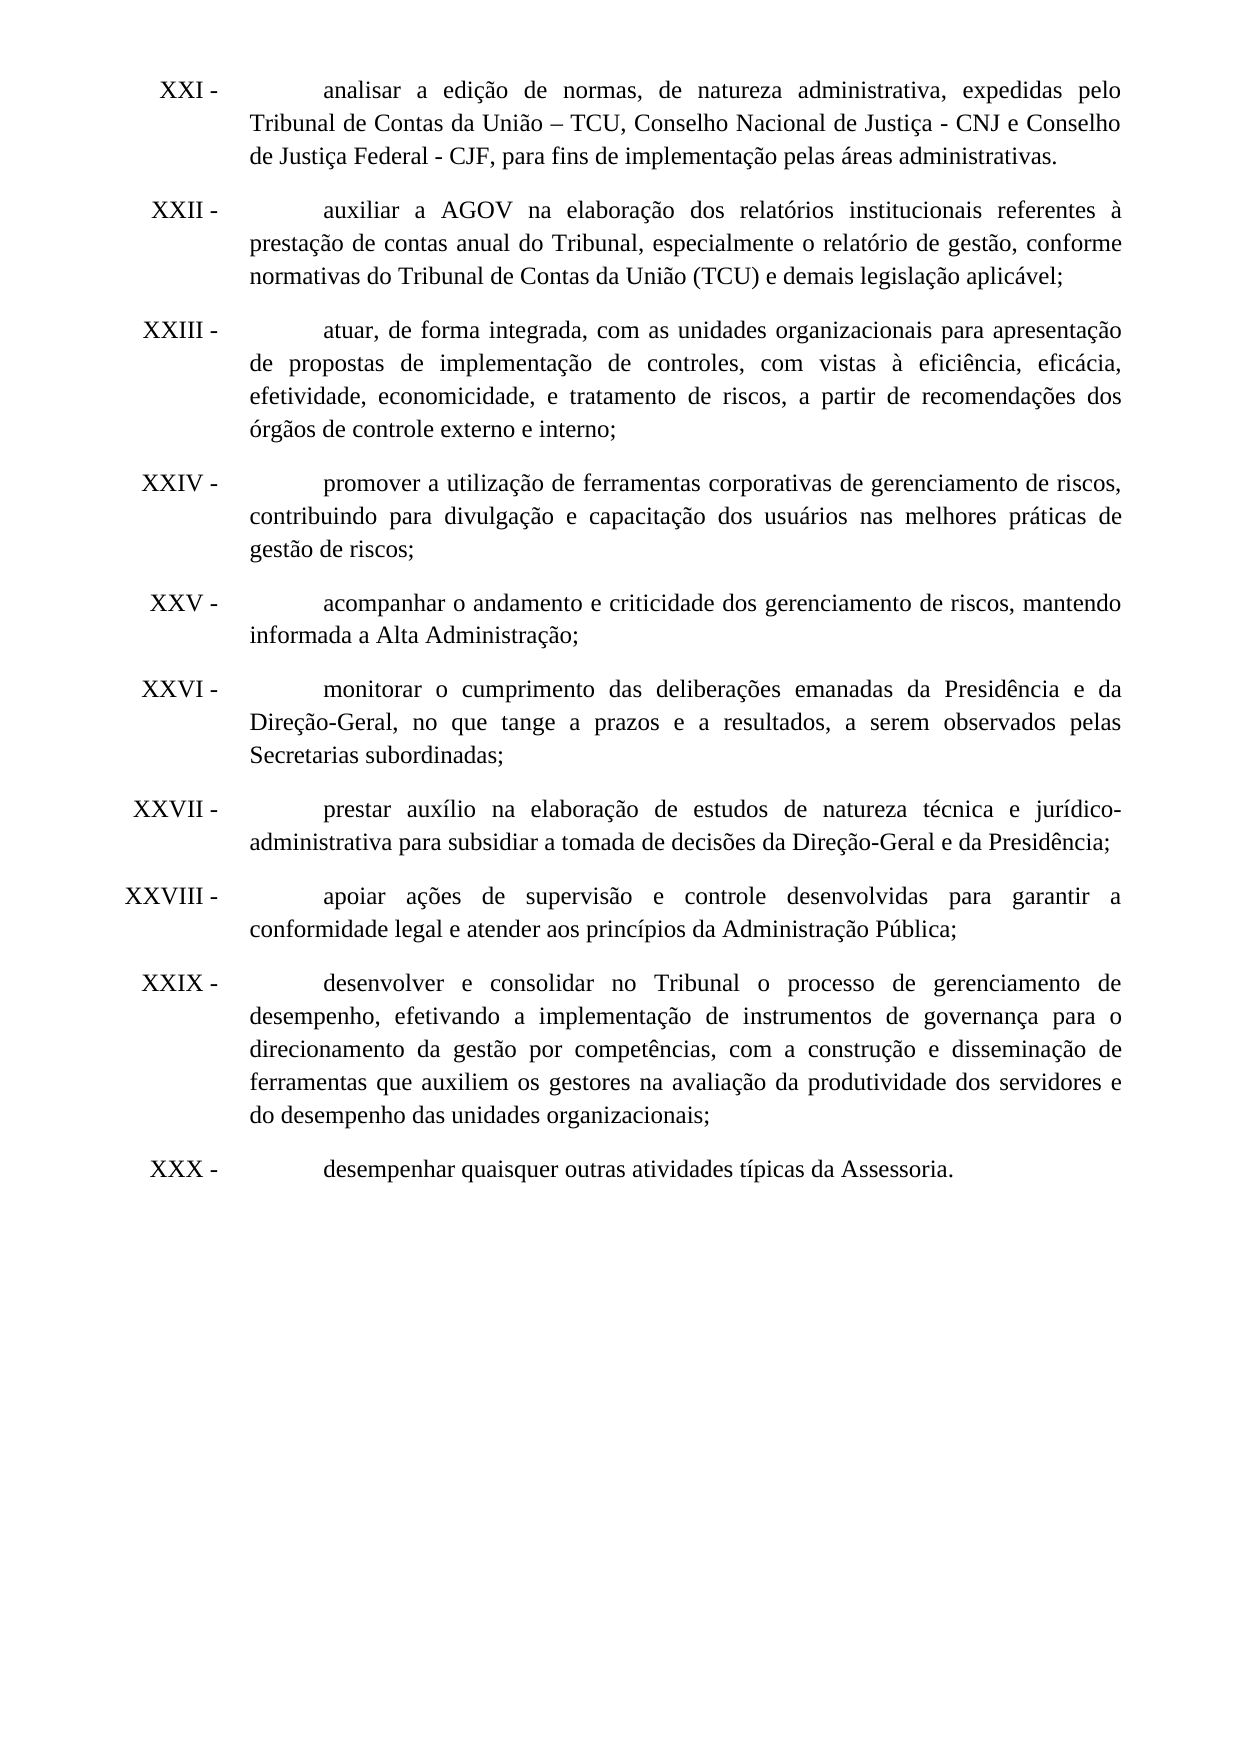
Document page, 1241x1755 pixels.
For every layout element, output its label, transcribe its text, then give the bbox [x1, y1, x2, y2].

list apoiar ações de supervisão e controle desenvolvidas para garantir a conformidade legal e atender aos princípios da Administração Pública; [249, 881, 1122, 943]
list promover a utilização de ferramentas corporativas de gerenciamento de riscos, contribuindo para divulgação e capacitação dos usuários nas melhores práticas de gestão de riscos; [249, 468, 1122, 562]
list analisar a edição de normas, de natureza administrativa, expedidas pelo Tribunal de Contas da União – TCU, Conselho Nacional de Justiça - CNJ e Conselho de Justiça Federal - CJF, para fins de implementação pelas áreas administrativas. [249, 75, 1122, 170]
list desenvolver e consolidar no Tribunal o processo de gerenciamento de desempenho, efetivando a implementação de instrumentos de governança para o direcionamento da gestão por competências, com a construção e disseminação de ferramentas que auxiliem os gestores na avaliação da produtividade dos servidores e do desempenho das unidades organizacionais; [249, 968, 1122, 1129]
list acompanhar o andamento e criticidade dos gerenciamento de riscos, mantendo informada a Alta Administração; [249, 588, 1122, 649]
list auxiliar a AGOV na elaboração dos relatórios institucionais referentes à prestação de contas anual do Tribunal, especialmente o relatório de gestão, conforme normativas do Tribunal de Contas da União (TCU) e demais legislação aplicável; [249, 195, 1122, 290]
list monitorar o cumprimento das deliberações emanadas da Presidência e da Direção-Geral, no que tange a prazos e a resultados, a serem observados pelas Secretarias subordinadas; [249, 674, 1122, 769]
list desempenhar quaisquer outras atividades típicas da Assessoria. [249, 1154, 1122, 1183]
list prestar auxílio na elaboração de estudos de natureza técnica e jurídico-administrativa para subsidiar a tomada de decisões da Direção-Geral e da Presidência; [249, 794, 1122, 856]
list atuar, de forma integrada, com as unidades organizacionais para apresentação de propostas de implementação de controles, com vistas à eficiência, eficácia, efetividade, economicidade, e tratamento de riscos, a partir de recomendações dos órgãos de controle externo e interno; [249, 315, 1122, 443]
